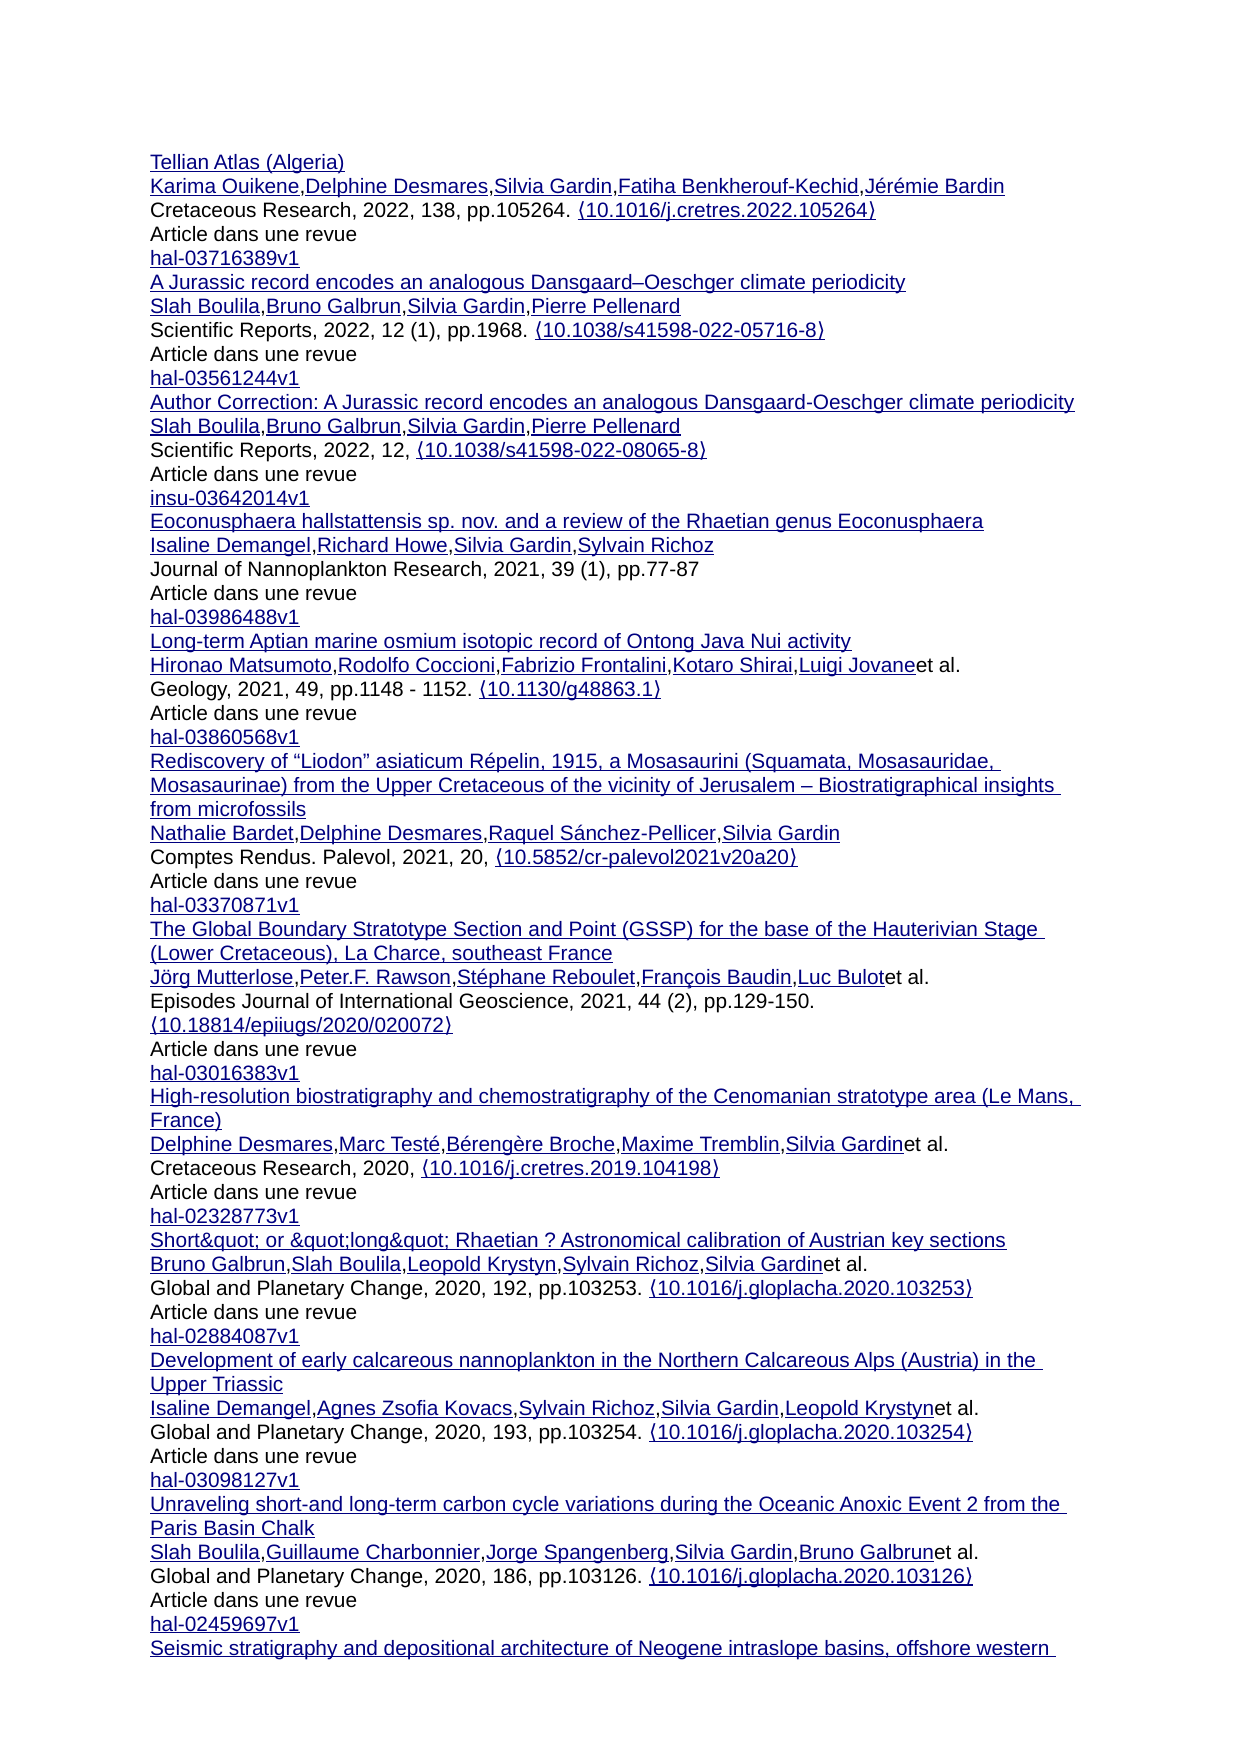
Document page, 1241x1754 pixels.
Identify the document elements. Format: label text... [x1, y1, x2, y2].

table_cell Long-term Aptian marine osmium isotopic record of Ontong Java Nui activity Hironao Matsumoto,Rodolfo Coccioni,Fabrizio Frontalini,Kotaro Shirai,Luigi Jovaneet al. Geology, 2021, 49, pp.1148 - 1152. ⟨10.1130/g48863.1⟩ Article dans une revue hal-03860568v1 [150, 629, 1090, 749]
table_cell Unraveling short-and long-term carbon cycle variations during the Oceanic Anoxic Event 2 from the Paris Basin Chalk Slah Boulila,Guillaume Charbonnier,Jorge Spangenberg,Silvia Gardin,Bruno Galbrunet al. Global and Planetary Change, 2020, 186, pp.103126. ⟨10.1016/j.gloplacha.2020.103126⟩ Article dans une revue hal-02459697v1 [150, 1492, 1090, 1635]
table_cell Tellian Atlas (Algeria) Karima Ouikene,Delphine Desmares,Silvia Gardin,Fatiha Benkherouf-Kechid,Jérémie Bardin Cretaceous Research, 2022, 138, pp.105264. ⟨10.1016/j.cretres.2022.105264⟩ Article dans une revue hal-03716389v1 [150, 150, 1090, 270]
table_cell Eoconusphaera hallstattensis sp. nov. and a review of the Rhaetian genus Eoconusphaera Isaline Demangel,Richard Howe,Silvia Gardin,Sylvain Richoz Journal of Nannoplankton Research, 2021, 39 (1), pp.77-87 Article dans une revue hal-03986488v1 [150, 509, 1090, 629]
table_cell Rediscovery of “Liodon” asiaticum Répelin, 1915, a Mosasaurini (Squamata, Mosasauridae, Mosasaurinae) from the Upper Cretaceous of the vicinity of Jerusalem – Biostratigraphical insights from microfossils Nathalie Bardet,Delphine Desmares,Raquel Sánchez-Pellicer,Silvia Gardin Comptes Rendus. Palevol, 2021, 20, ⟨10.5852/cr-palevol2021v20a20⟩ Article dans une revue hal-03370871v1 [150, 749, 1090, 917]
table_cell The Global Boundary Stratotype Section and Point (GSSP) for the base of the Hauterivian Stage (Lower Cretaceous), La Charce, southeast France Jörg Mutterlose,Peter.F. Rawson,Stéphane Reboulet,François Baudin,Luc Bulotet al. Episodes Journal of International Geoscience, 2021, 44 (2), pp.129-150. ⟨10.18814/epiiugs/2020/020072⟩ Article dans une revue hal-03016383v1 [150, 917, 1090, 1084]
table_cell Development of early calcareous nannoplankton in the Northern Calcareous Alps (Austria) in the Upper Triassic Isaline Demangel,Agnes Zsofia Kovacs,Sylvain Richoz,Silvia Gardin,Leopold Krystynet al. Global and Planetary Change, 2020, 193, pp.103254. ⟨10.1016/j.gloplacha.2020.103254⟩ Article dans une revue hal-03098127v1 [150, 1348, 1090, 1492]
table_cell Short&quot; or &quot;long&quot; Rhaetian ? Astronomical calibration of Austrian key sections Bruno Galbrun,Slah Boulila,Leopold Krystyn,Sylvain Richoz,Silvia Gardinet al. Global and Planetary Change, 2020, 192, pp.103253. ⟨10.1016/j.gloplacha.2020.103253⟩ Article dans une revue hal-02884087v1 [150, 1228, 1090, 1348]
table_cell A Jurassic record encodes an analogous Dansgaard–Oeschger climate periodicity Slah Boulila,Bruno Galbrun,Silvia Gardin,Pierre Pellenard Scientific Reports, 2022, 12 (1), pp.1968. ⟨10.1038/s41598-022-05716-8⟩ Article dans une revue hal-03561244v1 [150, 270, 1090, 389]
table_cell Author Correction: A Jurassic record encodes an analogous Dansgaard-Oeschger climate periodicity Slah Boulila,Bruno Galbrun,Silvia Gardin,Pierre Pellenard Scientific Reports, 2022, 12, ⟨10.1038/s41598-022-08065-8⟩ Article dans une revue insu-03642014v1 [150, 390, 1090, 509]
table_cell High-resolution biostratigraphy and chemostratigraphy of the Cenomanian stratotype area (Le Mans, France) Delphine Desmares,Marc Testé,Bérengère Broche,Maxime Tremblin,Silvia Gardinet al. Cretaceous Research, 2020, ⟨10.1016/j.cretres.2019.104198⟩ Article dans une revue hal-02328773v1 [150, 1084, 1090, 1228]
table_cell Seismic stratigraphy and depositional architecture of Neogene intraslope basins, offshore western [150, 1635, 1090, 1659]
